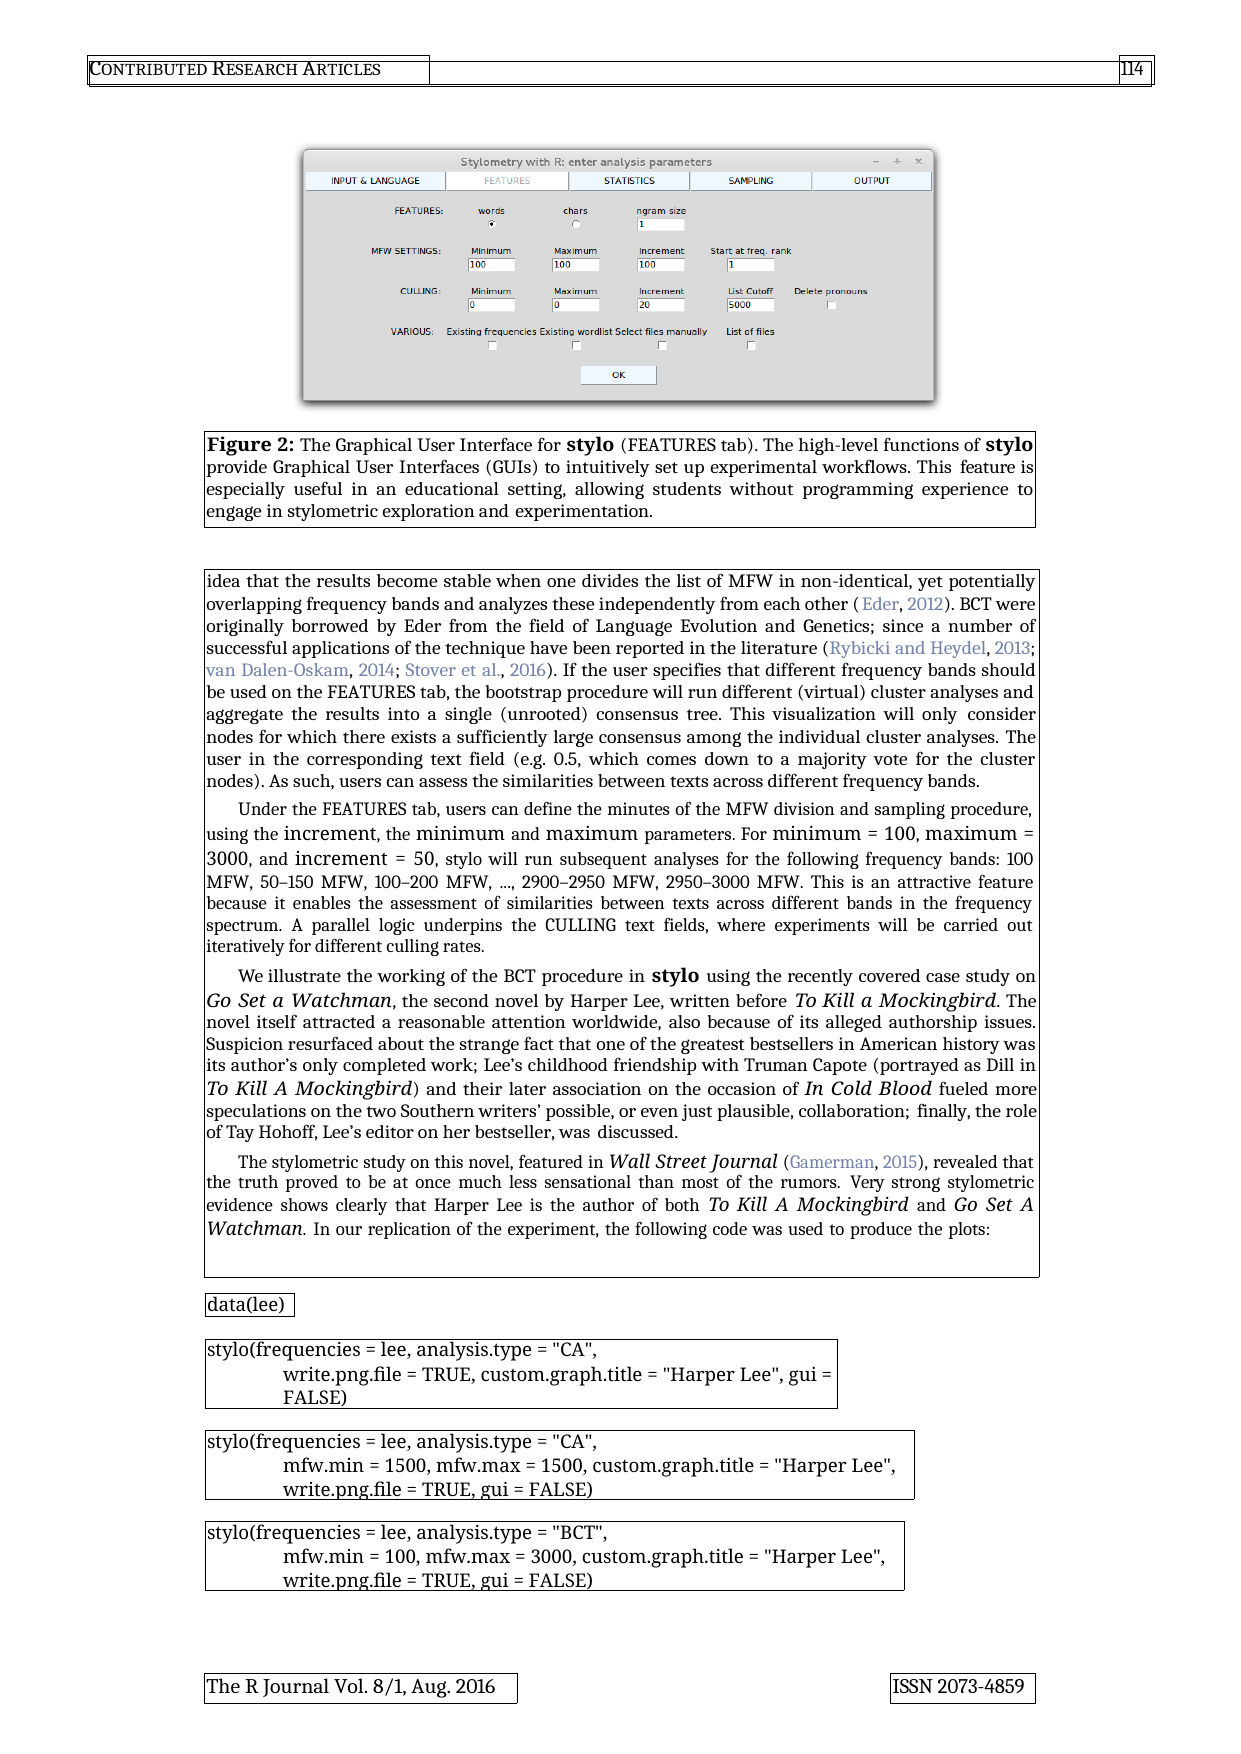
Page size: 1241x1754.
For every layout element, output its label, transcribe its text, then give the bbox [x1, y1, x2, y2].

text stylo(frequencies = lee, analysis.type = "BCT", [207, 1522, 904, 1544]
text stylo(frequencies = lee, analysis.type = "CA", [207, 1431, 913, 1453]
text idea that the results become stable when one divides the list of MFW in non-identical, yet potentially overlapping frequency bands and analyzes these independently from each other (Eder, 2012). BCT were originally borrowed by Eder from the field of Language Evolution and Genetics; since a number of successful applications of the technique have been reported in the literature (Rybicki and Heydel, 2013; van Dalen-Oskam, 2014; Stover et al., 2016). If the user specifies that different frequency bands should be used on the FEATURES tab, the bootstrap procedure will run different (virtual) cluster analyses and aggregate the results into a single (unrooted) consensus tree. This visualization will only consider nodes for which there exists a sufficiently large consensus among the individual cluster analyses. The user in the corresponding text field (e.g. 0.5, which comes down to a majority vote for the cluster nodes). As such, users can assess the similarities between texts across different frequency bands. [206, 571, 1036, 792]
text stylo(frequencies = lee, analysis.type = "CA", [207, 1340, 837, 1361]
text The R Journal Vol. 8/1, Aug. 2016 [206, 1675, 517, 1699]
text The stylometric study on this novel, featured in Wall Street Journal (Gamerman, 2015), revealed that the truth proved to be at once much less sensational than most of the rumors. Very strong stylometric evidence shows clearly that Harper Lee is the author of both To Kill A Mockingbird and Go Set A Watchman. In our replication of the experiment, the following code was used to produce the plots: [206, 1149, 1034, 1240]
text Figure 2: The Graphical User Interface for stylo (FEATURES tab). The high-level functions of stylo provide Graphical User Interfaces (GUIs) to intuitively set up experimental workflows. This feature is especially useful in an educational setting, allowing students without programming experience to engage in stylometric exploration and experimentation. [206, 432, 1034, 522]
text Under the FEATURES tab, users can define the minutes of the MFW division and sampling procedure, using the increment, the minimum and maximum parameters. For minimum = 100, maximum = 3000, and increment = 50, stylo will run subsequent analyses for the following frequency bands: 100 MFW, 50–150 MFW, 100–200 MFW, ..., 2900–2950 MFW, 2950–3000 MFW. This is an attractive feature because it enables the assessment of similarities between texts across different bands in the frequency spectrum. A parallel logic underpins the CULLING text fields, where experiments will be carried out iteratively for different culling rates. [206, 798, 1034, 957]
picture [292, 140, 945, 414]
text data(lee) [207, 1294, 294, 1316]
text CONTRIBUTED RESEARCH ARTICLES [90, 62, 428, 81]
text ISSN 2073-4859 [892, 1675, 1035, 1699]
text 114 [1121, 57, 1153, 81]
text mfw.min = 1500, mfw.max = 1500, custom.graph.title = "Harper Lee", write.png.file = TRUE, gui = FALSE) [283, 1453, 913, 1499]
text We illustrate the working of the BCT procedure in stylo using the recently covered case study on Go Set a Watchman, the second novel by Harper Lee, written before To Kill a Mockingbird. The novel itself attracted a reasonable attention worldwide, also because of its alleged authorship issues. Suspicion resurfaced about the strange fact that one of the greatest bestsellers in American history was its author’s only completed work; Lee’s childhood friendship with Truman Capote (portrayed as Dill in To Kill A Mockingbird) and their later association on the occasion of In Cold Blood fueled more speculations on the two Southern writers’ possible, or even just plausible, collaboration; finally, the role of Tay Hohoff, Lee’s editor on her bestseller, was discussed. [206, 962, 1037, 1143]
text [89, 57, 428, 61]
text mfw.min = 100, mfw.max = 3000, custom.graph.title = "Harper Lee", write.png.file = TRUE, gui = FALSE) [283, 1544, 904, 1590]
text write.png.file = TRUE, custom.graph.title = "Harper Lee", gui = FALSE) [283, 1362, 837, 1408]
